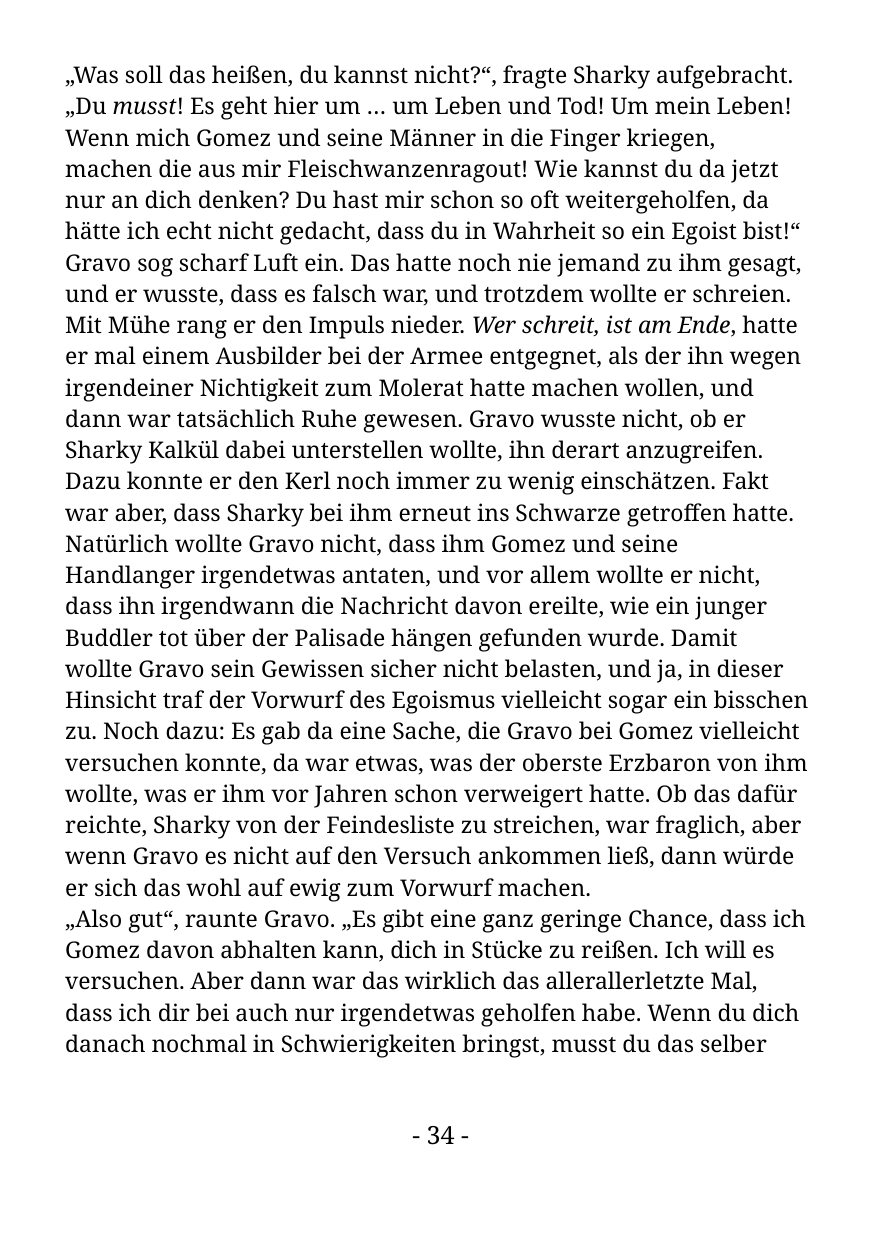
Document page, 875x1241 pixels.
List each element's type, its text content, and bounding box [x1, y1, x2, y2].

text „Also gut“, raunte Gravo. „Es gibt eine ganz geringe Chance, dass ich Gomez davon abhalten kann, dich in Stücke zu reißen. Ich will es versuchen. Aber dann war das wirklich das allerallerletzte Mal, dass ich dir bei auch nur irgendetwas geholfen habe. Wenn du dich danach nochmal in Schwierigkeiten bringst, musst du das selber [65, 903, 809, 1059]
text Gravo sog scharf Luft ein. Das hatte noch nie jemand zu ihm gesagt, und er wusste, dass es falsch war, und trotzdem wollte er schreien. Mit Mühe rang er den Impuls nieder. Wer schreit, ist am Ende, hatte er mal einem Ausbilder bei der Armee entgegnet, als der ihn wegen irgendeiner Nichtigkeit zum Molerat hatte machen wollen, und dann war tatsächlich Ruhe gewesen. Gravo wusste nicht, ob er Sharky Kalkül dabei unterstellen wollte, ihn derart anzugreifen. Dazu konnte er den Kerl noch immer zu wenig einschätzen. Fakt war aber, dass Sharky bei ihm erneut ins Schwarze getroffen hatte. Natürlich wollte Gravo nicht, dass ihm Gomez und seine Handlanger irgendetwas antaten, und vor allem wollte er nicht, dass ihn irgendwann die Nachricht davon ereilte, wie ein junger Buddler tot über der Palisade hängen gefunden wurde. Damit wollte Gravo sein Gewissen sicher nicht belasten, und ja, in dieser Hinsicht traf der Vorwurf des Egoismus vielleicht sogar ein bisschen zu. Noch dazu: Es gab da eine Sache, die Gravo bei Gomez vielleicht versuchen konnte, da war etwas, was der oberste Erzbaron von ihm wollte, was er ihm vor Jahren schon verweigert hatte. Ob das dafür reichte, Sharky von der Feindesliste zu streichen, war fraglich, aber wenn Gravo es nicht auf den Versuch ankommen ließ, dann würde er sich das wohl auf ewig zum Vorwurf machen. [65, 247, 809, 903]
text „Was soll das heißen, du kannst nicht?“, fragte Sharky aufgebracht. „Du musst! Es geht hier um … um Leben und Tod! Um mein Leben! Wenn mich Gomez und seine Männer in die Finger kriegen, machen die aus mir Fleischwanzenragout! Wie kannst du da jetzt nur an dich denken? Du hast mir schon so oft weitergeholfen, da hätte ich echt nicht gedacht, dass du in Wahrheit so ein Egoist bist!“ [65, 59, 809, 247]
